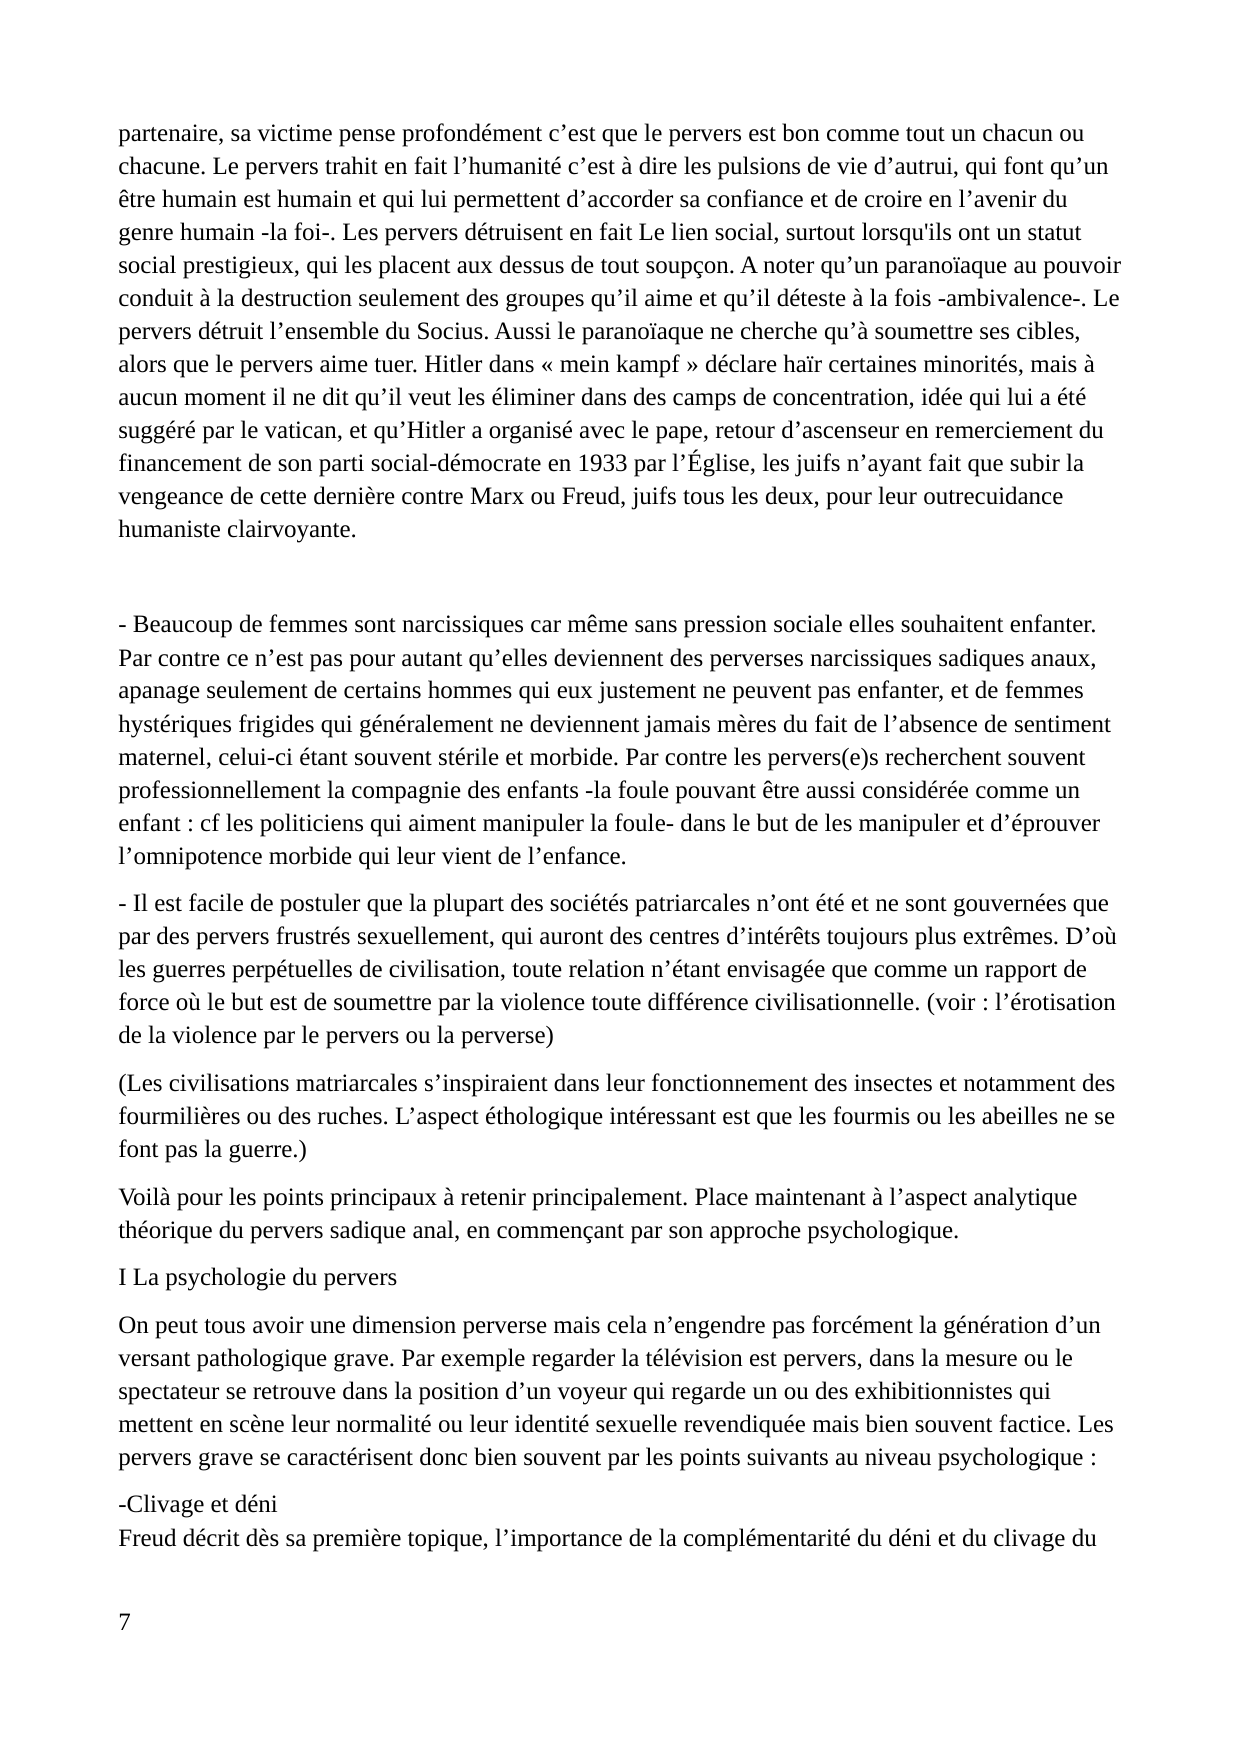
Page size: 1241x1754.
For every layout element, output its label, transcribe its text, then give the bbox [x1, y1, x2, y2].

text Voilà pour les points principaux à retenir principalement. Place maintenant à l’aspect analytique théorique du pervers sadique anal, en commençant par son approche psychologique. [118, 1182, 1122, 1243]
text partenaire, sa victime pense profondément c’est que le pervers est bon comme tout un chacun ou chacune. Le pervers trahit en fait l’humanité c’est à dire les pulsions de vie d’autrui, qui font qu’un être humain est humain et qui lui permettent d’accorder sa confiance et de croire en l’avenir du genre humain -la foi-. Les pervers détruisent en fait Le lien social, surtout lorsqu'ils ont un statut social prestigieux, qui les placent aux dessus de tout soupçon. A noter qu’un paranoïaque au pouvoir conduit à la destruction seulement des groupes qu’il aime et qu’il déteste à la fois -ambivalence-. Le pervers détruit l’ensemble du Socius. Aussi le paranoïaque ne cherche qu’à soumettre ses cibles, alors que le pervers aime tuer. Hitler dans « mein kampf » déclare haïr certaines minorités, mais à aucun moment il ne dit qu’il veut les éliminer dans des camps de concentration, idée qui lui a été suggéré par le vatican, et qu’Hitler a organisé avec le pape, retour d’ascenseur en remerciement du financement de son parti social-démocrate en 1933 par l’Église, les juifs n’ayant fait que subir la vengeance de cette dernière contre Marx ou Freud, juifs tous les deux, pour leur outrecuidance humaniste clairvoyante. [118, 118, 1122, 543]
text I La psychologie du pervers [118, 1262, 1122, 1291]
text -Clivage et déni Freud décrit dès sa première topique, l’importance de la complémentarité du déni et du clivage du [118, 1489, 1122, 1551]
text On peut tous avoir une dimension perverse mais cela n’engendre pas forcément la génération d’un versant pathologique grave. Par exemple regarder la télévision est pervers, dans la mesure ou le spectateur se retrouve dans la position d’un voyeur qui regarde un ou des exhibitionnistes qui mettent en scène leur normalité ou leur identité sexuelle revendiquée mais bien souvent factice. Les pervers grave se caractérisent donc bien souvent par les points suivants au niveau psychologique : [118, 1310, 1122, 1471]
text - Beaucoup de femmes sont narcissiques car même sans pression sociale elles souhaitent enfanter. Par contre ce n’est pas pour autant qu’elles deviennent des perverses narcissiques sadiques anaux, apanage seulement de certains hommes qui eux justement ne peuvent pas enfanter, et de femmes hystériques frigides qui généralement ne deviennent jamais mères du fait de l’absence de sentiment maternel, celui-ci étant souvent stérile et morbide. Par contre les pervers(e)s recherchent souvent professionnellement la compagnie des enfants -la foule pouvant être aussi considérée comme un enfant : cf les politiciens qui aiment manipuler la foule- dans le but de les manipuler et d’éprouver l’omnipotence morbide qui leur vient de l’enfance. [118, 609, 1122, 869]
text - Il est facile de postuler que la plupart des sociétés patriarcales n’ont été et ne sont gouvernées que par des pervers frustrés sexuellement, qui auront des centres d’intérêts toujours plus extrêmes. D’où les guerres perpétuelles de civilisation, toute relation n’étant envisagée que comme un rapport de force où le but est de soumettre par la violence toute différence civilisationnelle. (voir : l’érotisation de la violence par le pervers ou la perverse) [118, 888, 1122, 1049]
text (Les civilisations matriarcales s’inspiraient dans leur fonctionnement des insectes et notamment des fourmilières ou des ruches. L’aspect éthologique intéressant est que les fourmis ou les abeilles ne se font pas la guerre.) [118, 1068, 1122, 1163]
